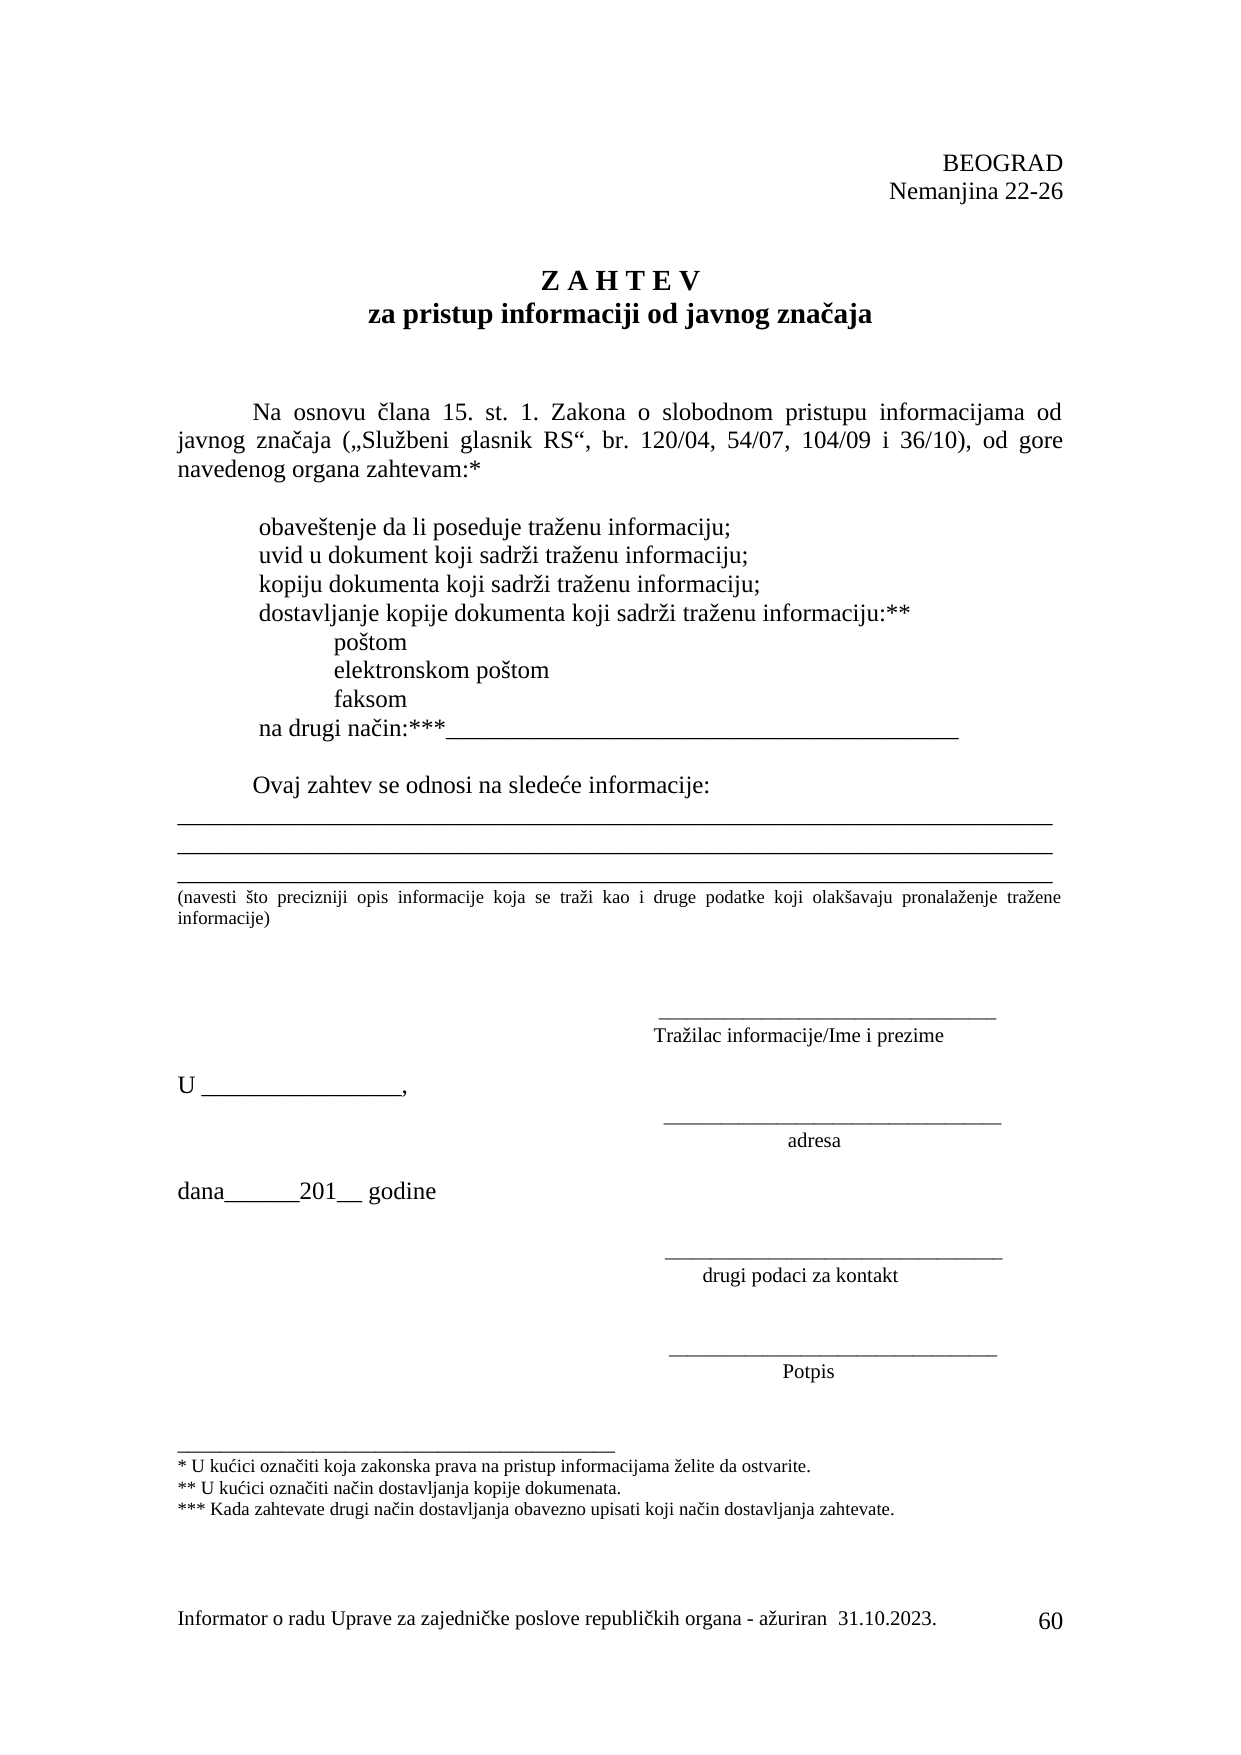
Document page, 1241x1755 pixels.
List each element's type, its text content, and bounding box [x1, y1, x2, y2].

text dana______201__ godine ____________________________________ [177, 1176, 1063, 1262]
text adresa [177, 1128, 1063, 1152]
text ** U kućici označiti način dostavlјanja kopije dokumenata. [177, 1477, 1063, 1498]
text __________________________________________________________________________________________________________________________________________________________________________________________________________________ [177, 799, 1063, 886]
text ⁫ uvid u dokument koji sadrži traženu informaciju; [177, 541, 1063, 569]
text *** Kada zahtevate drugi način dostavlјanja obavezno upisati koji način dostavlјanja zahtevate. [177, 1498, 1063, 1520]
text Tražilac informacije/Ime i prezime [177, 1022, 1063, 1047]
text Potpis [177, 1359, 1063, 1383]
text (navesti što precizniji opis informacije koja se traži kao i druge podatke koji olakšavaju pronalaženje tražene informacije) [177, 886, 1063, 929]
text ⁫ poštom [252, 627, 1063, 656]
text ⁫ faksom [252, 684, 1063, 713]
text ___________________________________ [177, 1311, 1063, 1359]
text Z A H T E V [177, 263, 1063, 296]
text ⁫ elektronskom poštom [252, 656, 1063, 684]
text za pristup informaciji od javnog značaja [177, 296, 1063, 330]
text __________________________________________ [177, 1431, 1063, 1455]
text ⁫ dostavlјanje kopije dokumenta koji sadrži traženu informaciju:** [177, 598, 1063, 627]
text Nemanjina 22-26 [177, 176, 1063, 205]
text ⁫ na drugi način:***_________________________________________ [177, 713, 1063, 742]
text Na osnovu člana 15. st. 1. Zakona o slobodnom pristupu informacijama od javnog značaja („Službeni glasnik RS“, br. 120/04, 54/07, 104/09 i 36/10), od gore navedenog organa zahtevam:* [177, 397, 1063, 483]
text * U kućici označiti koja zakonska prava na pristup informacijama želite da ostvarite. [177, 1455, 1063, 1477]
text BEOGRAD [177, 148, 1063, 176]
text ____________________________________ [552, 974, 1063, 1022]
text ⁫ obaveštenje da li poseduje traženu informaciju; [177, 512, 1063, 541]
text Ovaj zahtev se odnosi na sledeće informacije: [177, 771, 1063, 799]
text drugi podaci za kontakt [177, 1262, 1063, 1287]
text ⁫ kopiju dokumenta koji sadrži traženu informaciju; [177, 569, 1063, 598]
text U ________________, ____________________________________ [177, 1071, 1063, 1128]
